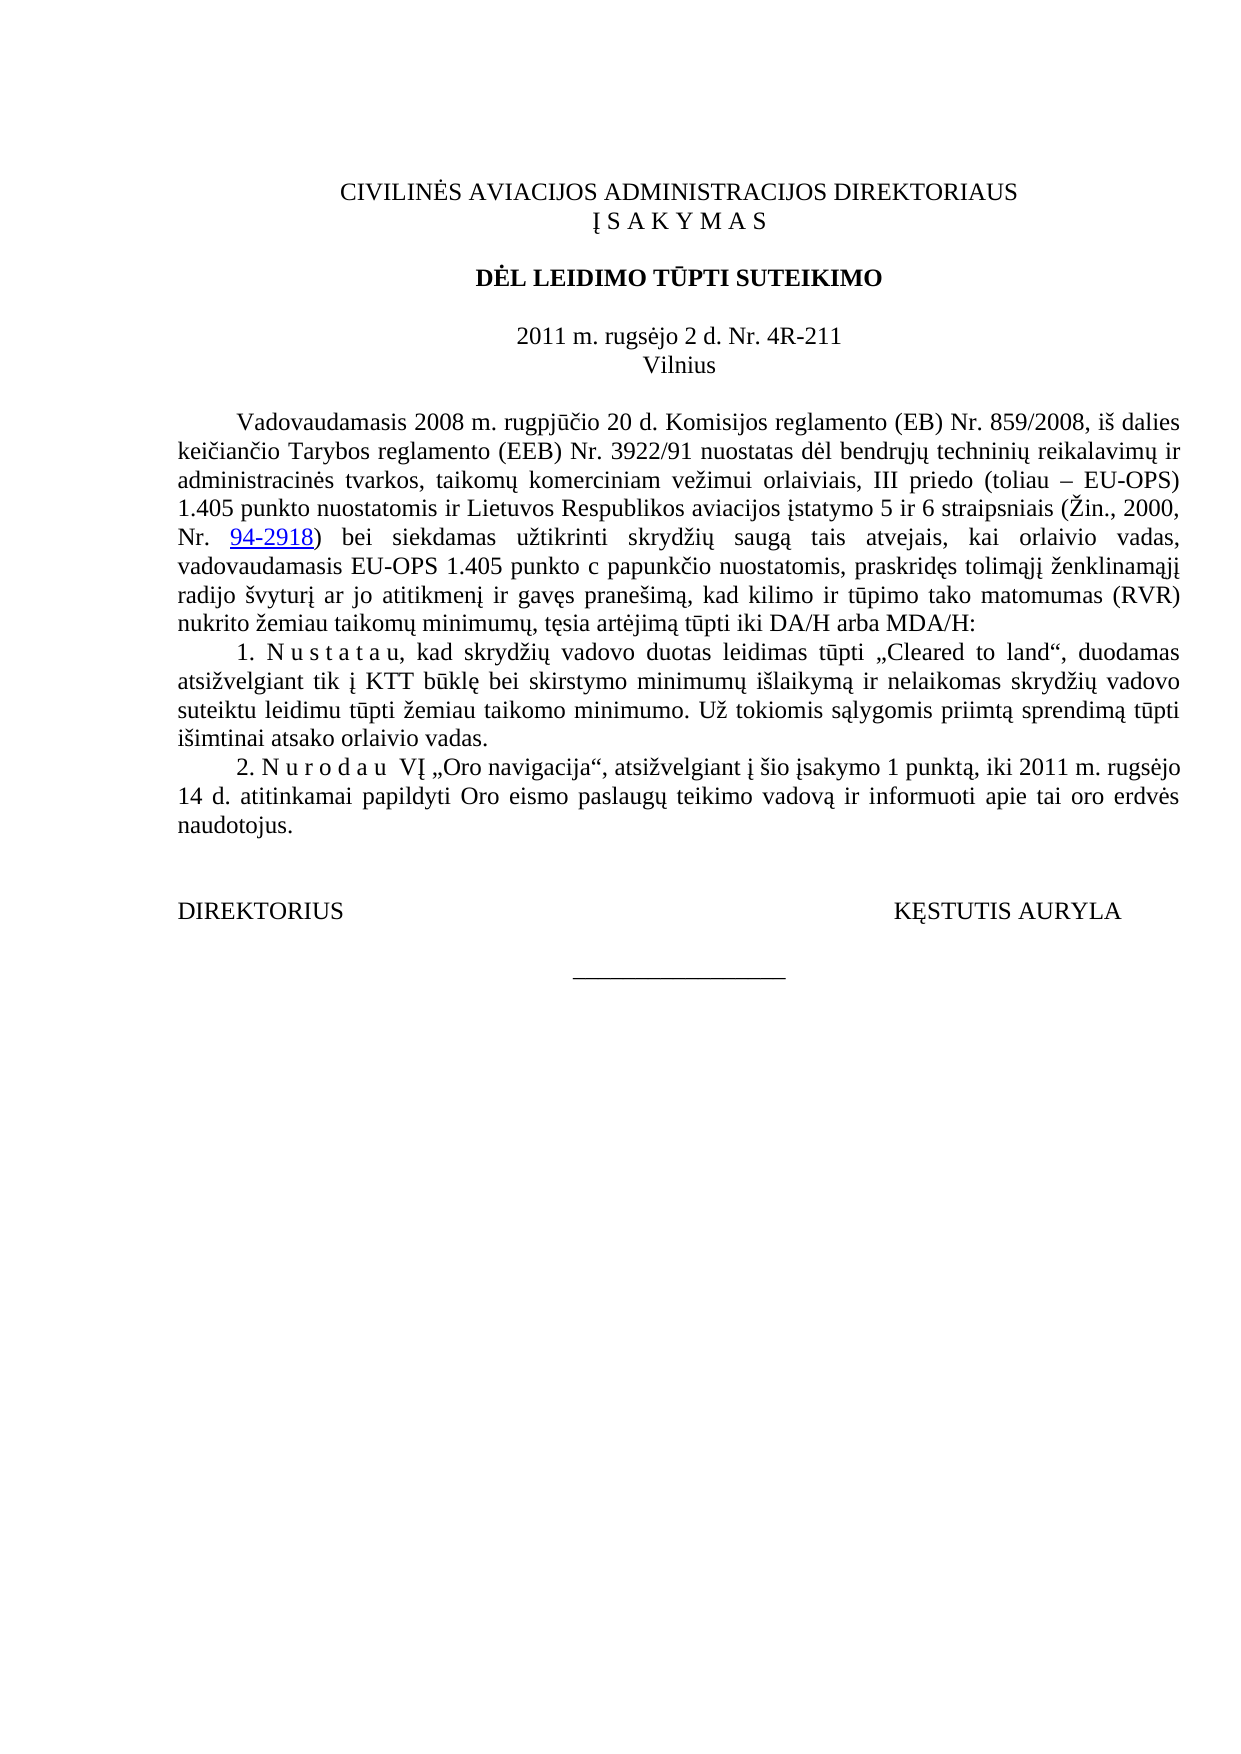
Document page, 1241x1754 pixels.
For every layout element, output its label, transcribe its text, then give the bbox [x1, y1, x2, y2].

text 1. Nustatau, kad skrydžių vadovo duotas leidimas tūpti „Cleared to land“, duodamas atsižvelgiant tik į KTT būklę bei skirstymo minimumų išlaikymą ir nelaikomas skrydžių vadovo suteiktu leidimu tūpti žemiau taikomo minimumo. Už tokiomis sąlygomis priimtą sprendimą tūpti išimtinai atsako orlaivio vadas. [177, 637, 1181, 752]
text 2. Nurodau VĮ „Oro navigacija“, atsižvelgiant į šio įsakymo 1 punktą, iki 2011 m. rugsėjo 14 d. atitinkamai papildyti Oro eismo paslaugų teikimo vadovą ir informuoti apie tai oro erdvės naudotojus. [177, 752, 1181, 838]
text 2011 m. rugsėjo 2 d. Nr. 4R-211 [177, 321, 1181, 350]
text _________________ [177, 953, 1181, 982]
text Vadovaudamasis 2008 m. rugpjūčio 20 d. Komisijos reglamento (EB) Nr. 859/2008, iš dalies keičiančio Tarybos reglamento (EEB) Nr. 3922/91 nuostatas dėl bendrųjų techninių reikalavimų ir administracinės tvarkos, taikomų komerciniam vežimui orlaiviais, III priedo (toliau – EU-OPS) 1.405 punkto nuostatomis ir Lietuvos Respublikos aviacijos įstatymo 5 ir 6 straipsniais (Žin., 2000, Nr. 94-2918) bei siekdamas užtikrinti skrydžių saugą tais atvejais, kai orlaivio vadas, vadovaudamasis EU-OPS 1.405 punkto c papunkčio nuostatomis, praskridęs tolimąjį ženklinamąjį radijo švyturį ar jo atitikmenį ir gavęs pranešimą, kad kilimo ir tūpimo tako matomumas (RVR) nukrito žemiau taikomų minimumų, tęsia artėjimą tūpti iki DA/H arba MDA/H: [177, 407, 1181, 637]
text Vilnius [177, 350, 1181, 378]
text DĖL LEIDIMO TŪPTI SUTEIKIMO [177, 263, 1181, 292]
text CIVILINĖS AVIACIJOS ADMINISTRACIJOS DIREKTORIAUS [177, 177, 1181, 206]
text ĮSAKYMAS [177, 206, 1181, 235]
text Direktorius Kęstutis Auryla [177, 896, 1181, 925]
